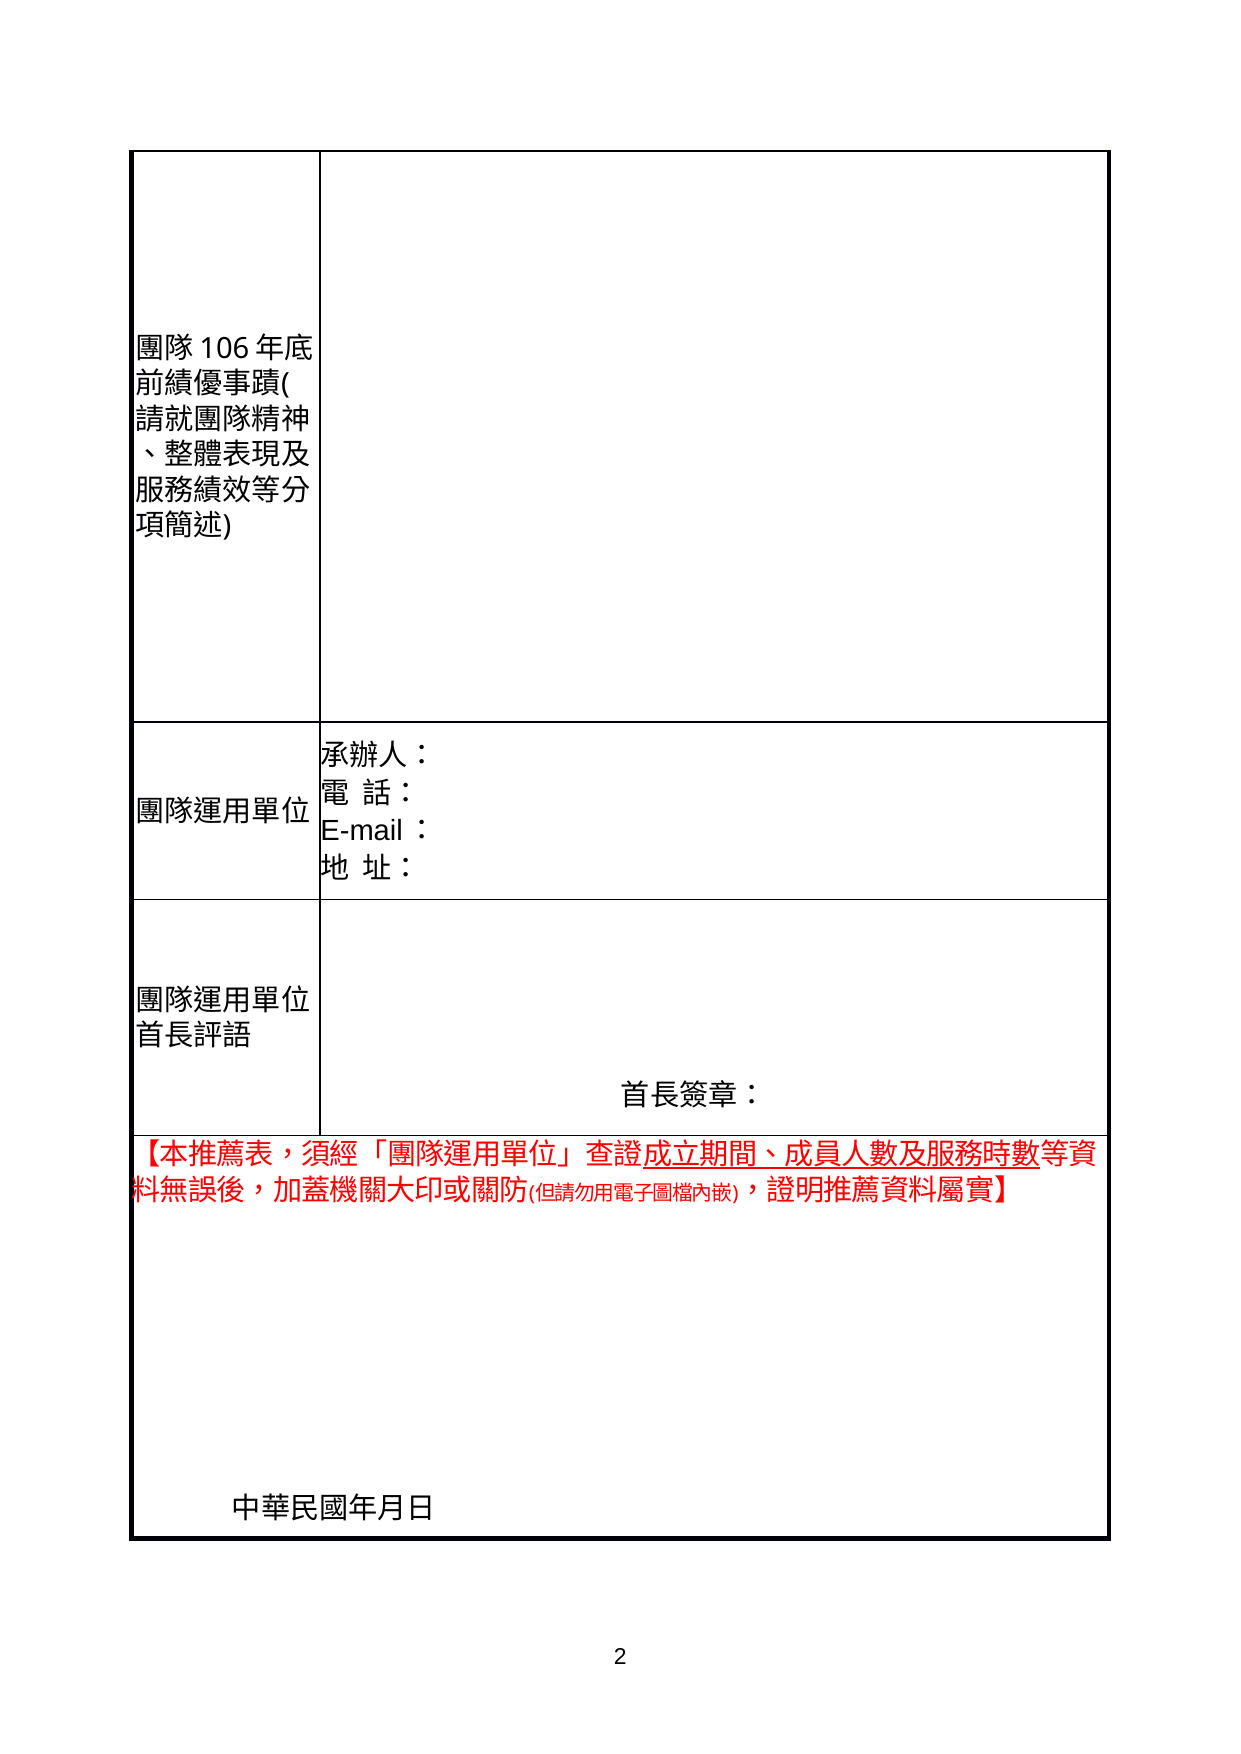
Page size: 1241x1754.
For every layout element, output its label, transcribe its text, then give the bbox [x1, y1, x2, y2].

table_cell [321, 152, 1107, 721]
table_cell 【本推薦表，須經「團隊運用單位」查證成立期間、成員人數及服務時數等資料無誤後，加蓋機關大印或關防(但請勿用電子圖檔內嵌)，證明推薦資料屬實】 中華民國年月日 [134, 1136, 1107, 1536]
table_cell 承辦人： 電 話： E-mail： 地 址： [321, 723, 1107, 898]
table_cell 團隊運用單位 [134, 723, 319, 898]
table_cell 團隊運用單位 首長評語 [134, 900, 319, 1135]
table_cell 團隊106年底前績優事蹟(請就團隊精神、整體表現及服務績效等分項簡述) [134, 152, 319, 721]
table_cell 首長簽章： [321, 900, 1107, 1135]
